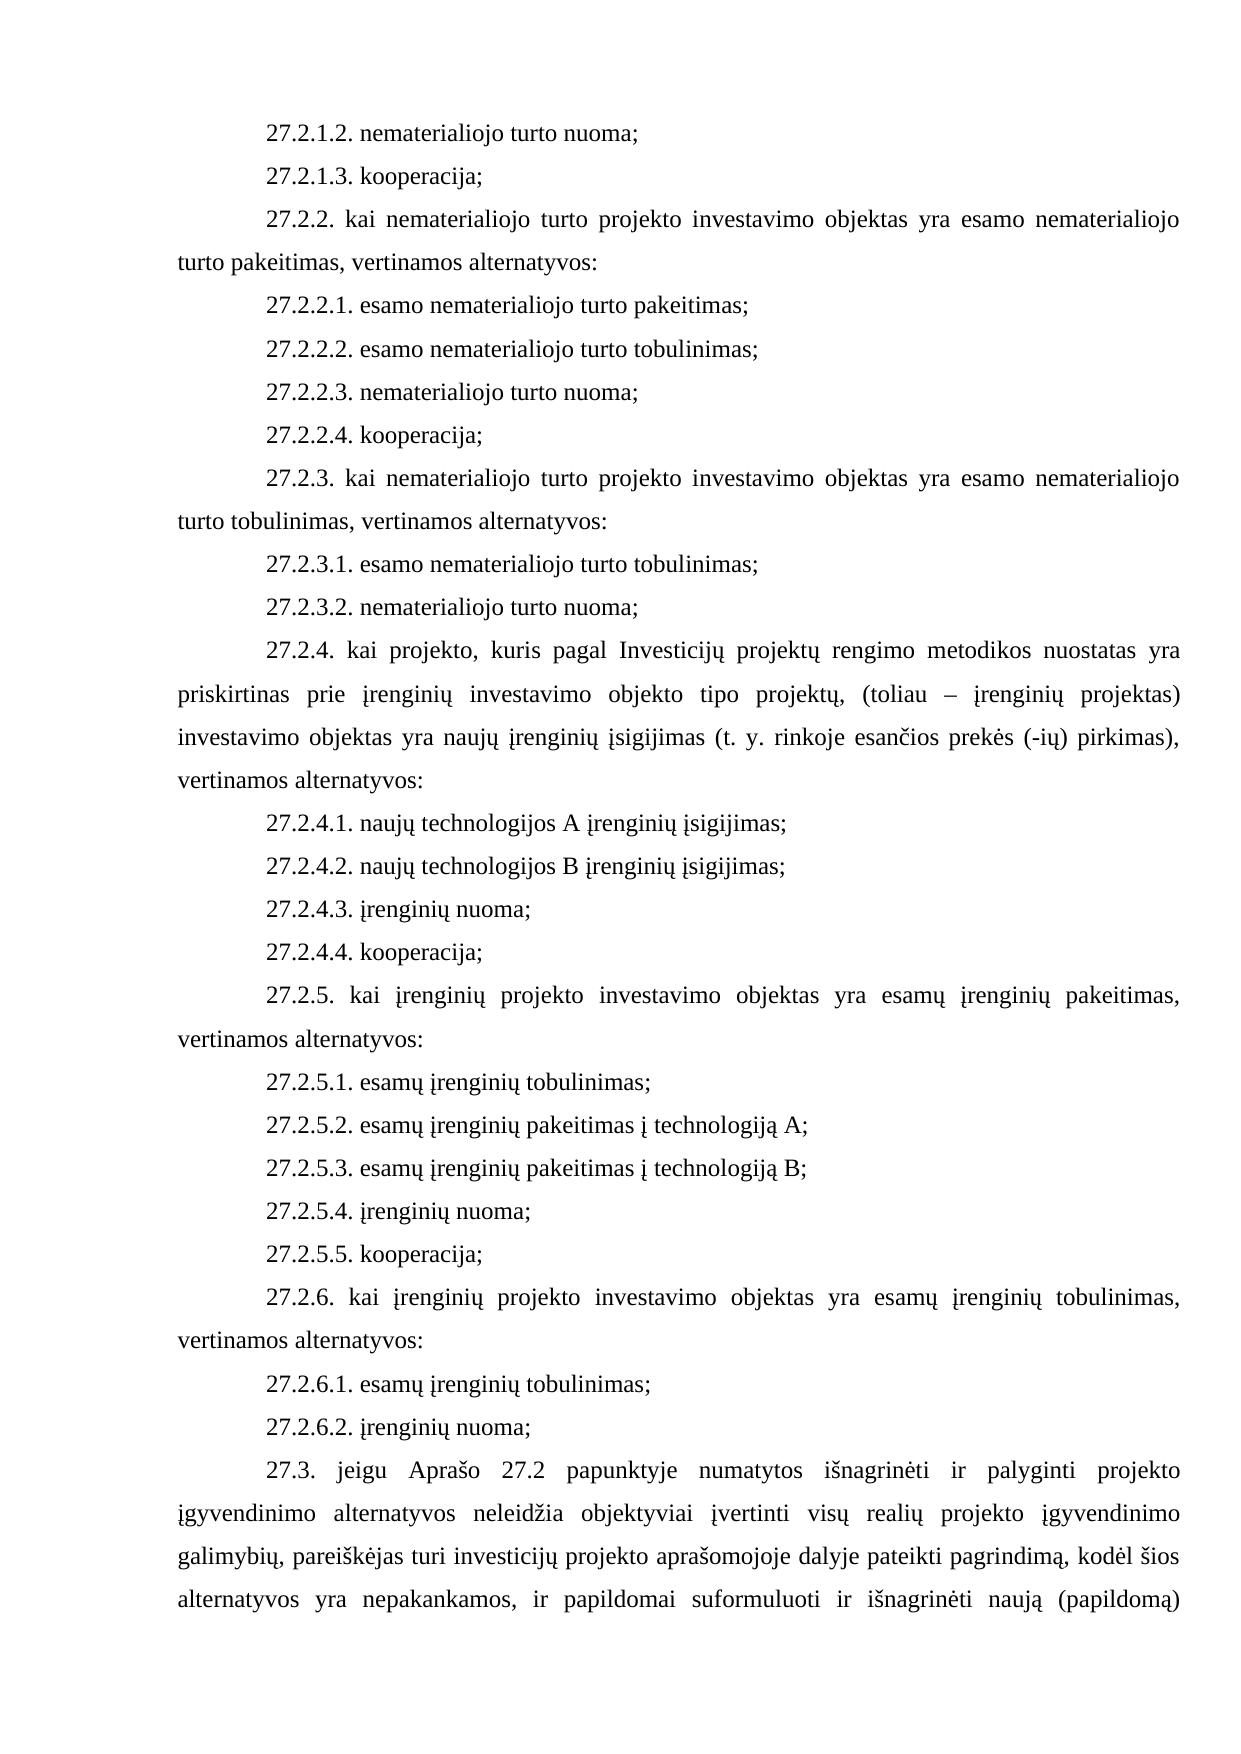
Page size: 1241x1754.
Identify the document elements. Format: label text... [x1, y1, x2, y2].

text 27.2.6. kai įrenginių projekto investavimo objektas yra esamų įrenginių tobulinimas, vertinamos alternatyvos: [177, 1282, 1181, 1354]
text 27.2.1.2. nematerialiojo turto nuoma; [177, 118, 1181, 147]
text 27.2.5.1. esamų įrenginių tobulinimas; [177, 1067, 1181, 1096]
text 27.2.4.3. įrenginių nuoma; [177, 894, 1181, 923]
text 27.2.3.1. esamo nematerialiojo turto tobulinimas; [177, 549, 1181, 578]
text 27.2.5.3. esamų įrenginių pakeitimas į technologiją B; [177, 1153, 1181, 1182]
text 27.2.4. kai projekto, kuris pagal Investicijų projektų rengimo metodikos nuostatas yra priskirtinas prie įrenginių investavimo objekto tipo projektų, (toliau – įrenginių projektas) investavimo objektas yra naujų įrenginių įsigijimas (t. y. rinkoje esančios prekės (-ių) pirkimas), vertinamos alternatyvos: [177, 636, 1181, 794]
text 27.2.5.5. kooperacija; [177, 1239, 1181, 1268]
text 27.2.5.4. įrenginių nuoma; [177, 1196, 1181, 1225]
text 27.2.4.4. kooperacija; [177, 937, 1181, 966]
text 27.2.2.1. esamo nematerialiojo turto pakeitimas; [177, 291, 1181, 319]
text 27.2.6.1. esamų įrenginių tobulinimas; [177, 1369, 1181, 1397]
text 27.2.1.3. kooperacija; [177, 161, 1181, 190]
text 27.2.3.2. nematerialiojo turto nuoma; [177, 592, 1181, 621]
text 27.2.4.1. naujų technologijos A įrenginių įsigijimas; [177, 808, 1181, 837]
text 27.2.5. kai įrenginių projekto investavimo objektas yra esamų įrenginių pakeitimas, vertinamos alternatyvos: [177, 981, 1181, 1052]
text 27.3. jeigu Aprašo 27.2 papunktyje numatytos išnagrinėti ir palyginti projekto įgyvendinimo alternatyvos neleidžia objektyviai įvertinti visų realių projekto įgyvendinimo galimybių, pareiškėjas turi investicijų projekto aprašomojoje dalyje pateikti pagrindimą, kodėl šios alternatyvos yra nepakankamos, ir papildomai suformuluoti ir išnagrinėti naują (papildomą) [177, 1455, 1181, 1613]
text 27.2.2.4. kooperacija; [177, 420, 1181, 449]
text 27.2.4.2. naujų technologijos B įrenginių įsigijimas; [177, 851, 1181, 880]
text 27.2.2. kai nematerialiojo turto projekto investavimo objektas yra esamo nematerialiojo turto pakeitimas, vertinamos alternatyvos: [177, 204, 1181, 276]
text 27.2.3. kai nematerialiojo turto projekto investavimo objektas yra esamo nematerialiojo turto tobulinimas, vertinamos alternatyvos: [177, 463, 1181, 535]
text 27.2.5.2. esamų įrenginių pakeitimas į technologiją A; [177, 1110, 1181, 1139]
text 27.2.6.2. įrenginių nuoma; [177, 1412, 1181, 1441]
text 27.2.2.2. esamo nematerialiojo turto tobulinimas; [177, 334, 1181, 362]
text 27.2.2.3. nematerialiojo turto nuoma; [177, 377, 1181, 406]
